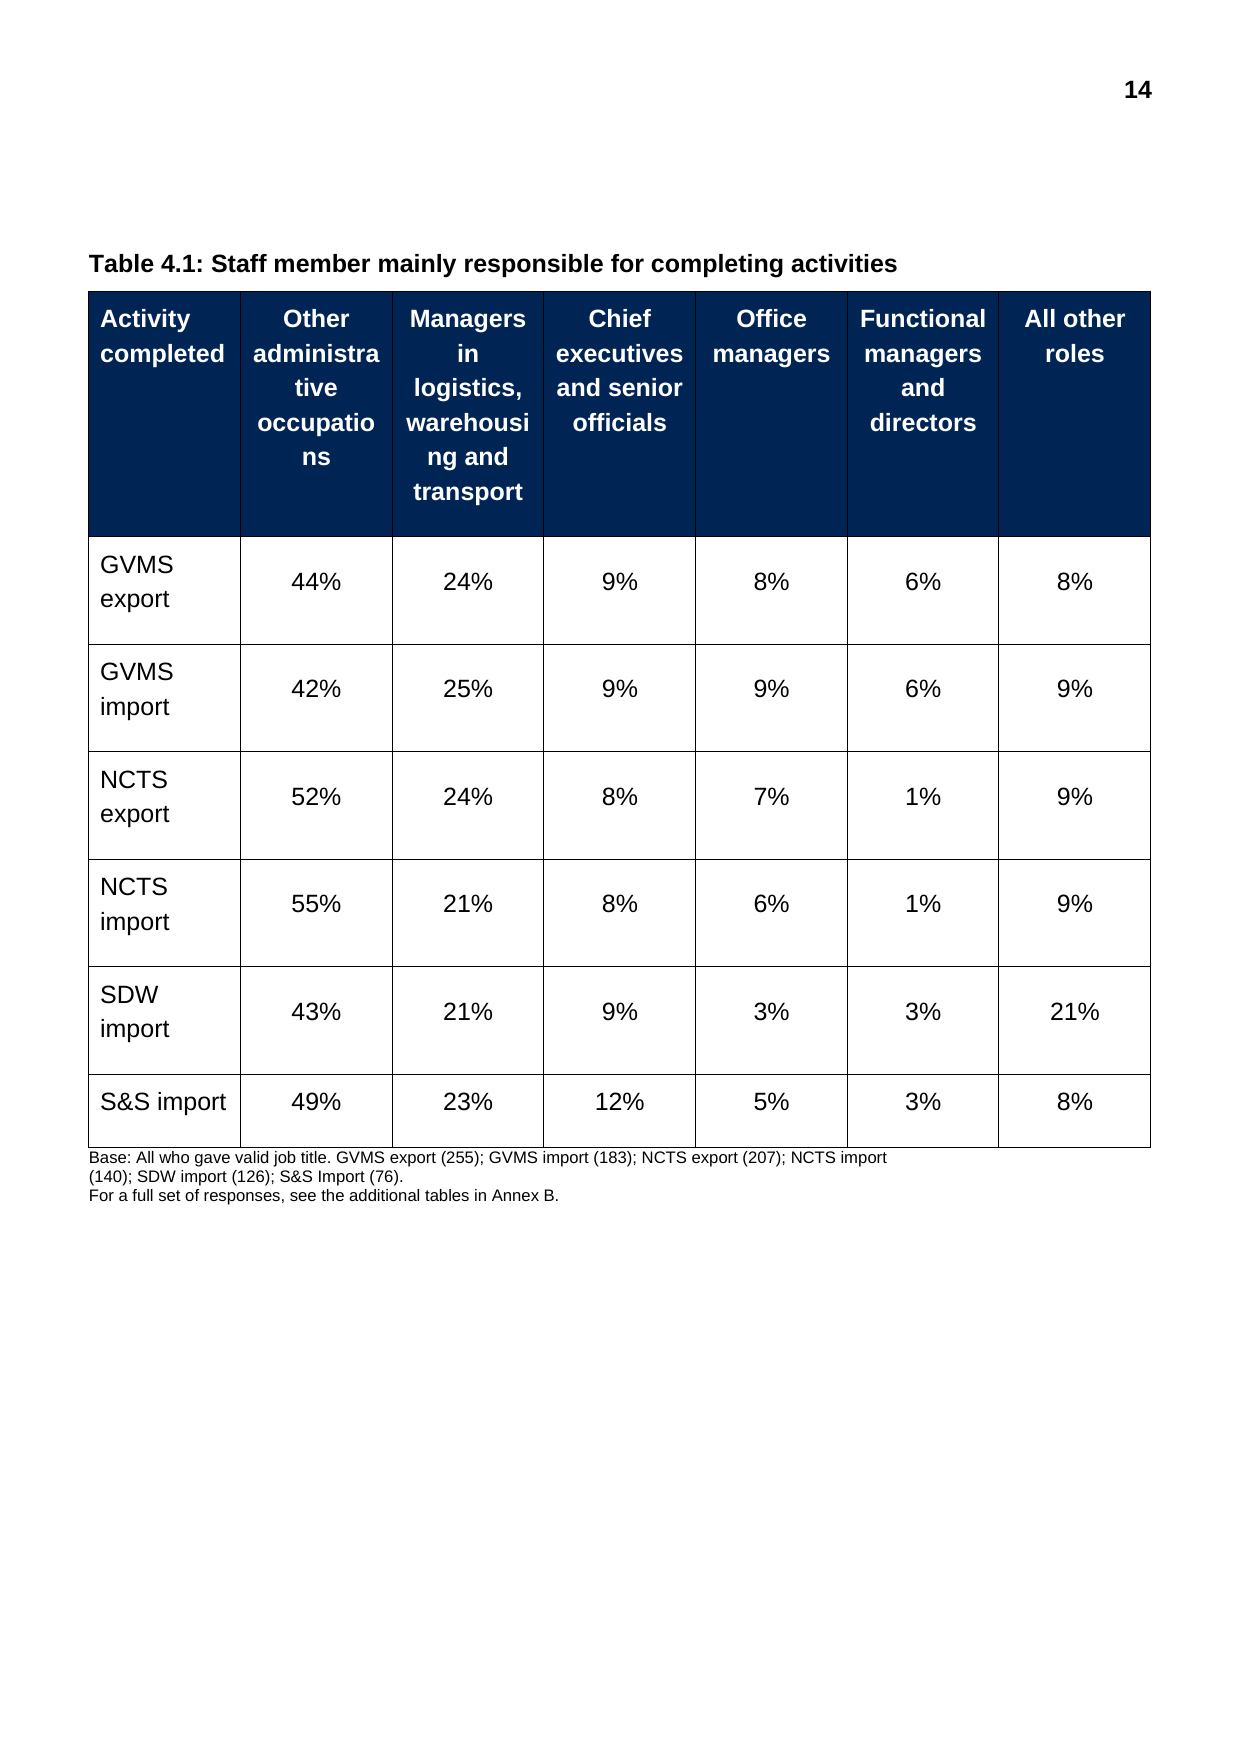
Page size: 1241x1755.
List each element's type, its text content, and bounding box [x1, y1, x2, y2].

table_cell 1% [848, 752, 998, 858]
table_cell 55% [241, 860, 392, 966]
table_cell 24% [393, 537, 543, 643]
table_cell 43% [241, 967, 392, 1073]
table_cell 42% [241, 645, 392, 751]
table_header Functional managers and directors [848, 292, 998, 536]
table_cell 9% [999, 752, 1150, 858]
table_cell 9% [544, 645, 695, 751]
table_cell 6% [848, 645, 998, 751]
table_header Office managers [696, 292, 847, 536]
table_header Activity completed [89, 292, 240, 536]
table_cell 8% [999, 1075, 1150, 1147]
table_header Other administrative occupations [241, 292, 392, 536]
table_cell 23% [393, 1075, 543, 1147]
table_cell 9% [544, 967, 695, 1073]
table_header All other roles [999, 292, 1150, 536]
table_cell GVMS export [89, 537, 240, 643]
table_cell 9% [696, 645, 847, 751]
table_cell 7% [696, 752, 847, 858]
table_header Chief executives and senior officials [544, 292, 695, 536]
table_cell NCTS export [89, 752, 240, 858]
table_cell 25% [393, 645, 543, 751]
table_cell 9% [544, 537, 695, 643]
table_cell 9% [999, 645, 1150, 751]
table_cell 21% [393, 967, 543, 1073]
table_cell 9% [999, 860, 1150, 966]
table_cell 6% [848, 537, 998, 643]
table_cell 12% [544, 1075, 695, 1147]
table_cell 8% [696, 537, 847, 643]
table_cell 49% [241, 1075, 392, 1147]
table_cell GVMS import [89, 645, 240, 751]
text Table 4.1: Staff member mainly responsible for completing activities [89, 249, 1152, 278]
table_cell 3% [696, 967, 847, 1073]
text For a full set of responses, see the additional tables in Annex B. [89, 1186, 915, 1205]
table_cell 52% [241, 752, 392, 858]
table_cell 21% [999, 967, 1150, 1073]
table_cell 5% [696, 1075, 847, 1147]
table_cell S&S import [89, 1075, 240, 1147]
table_cell 8% [544, 752, 695, 858]
table_cell 44% [241, 537, 392, 643]
table_header Managers in logistics, warehousing and transport [393, 292, 543, 536]
table_cell SDW import [89, 967, 240, 1073]
table_cell 3% [848, 1075, 998, 1147]
table_cell 1% [848, 860, 998, 966]
table_cell 3% [848, 967, 998, 1073]
table_cell NCTS import [89, 860, 240, 966]
table_cell 6% [696, 860, 847, 966]
table_cell 8% [999, 537, 1150, 643]
table_cell 21% [393, 860, 543, 966]
table_cell 24% [393, 752, 543, 858]
text Base: All who gave valid job title. GVMS export (255); GVMS import (183); NCTS export (207); NCTS import (140); SDW import (126); S&S Import (76). [89, 1148, 915, 1186]
table_cell 8% [544, 860, 695, 966]
